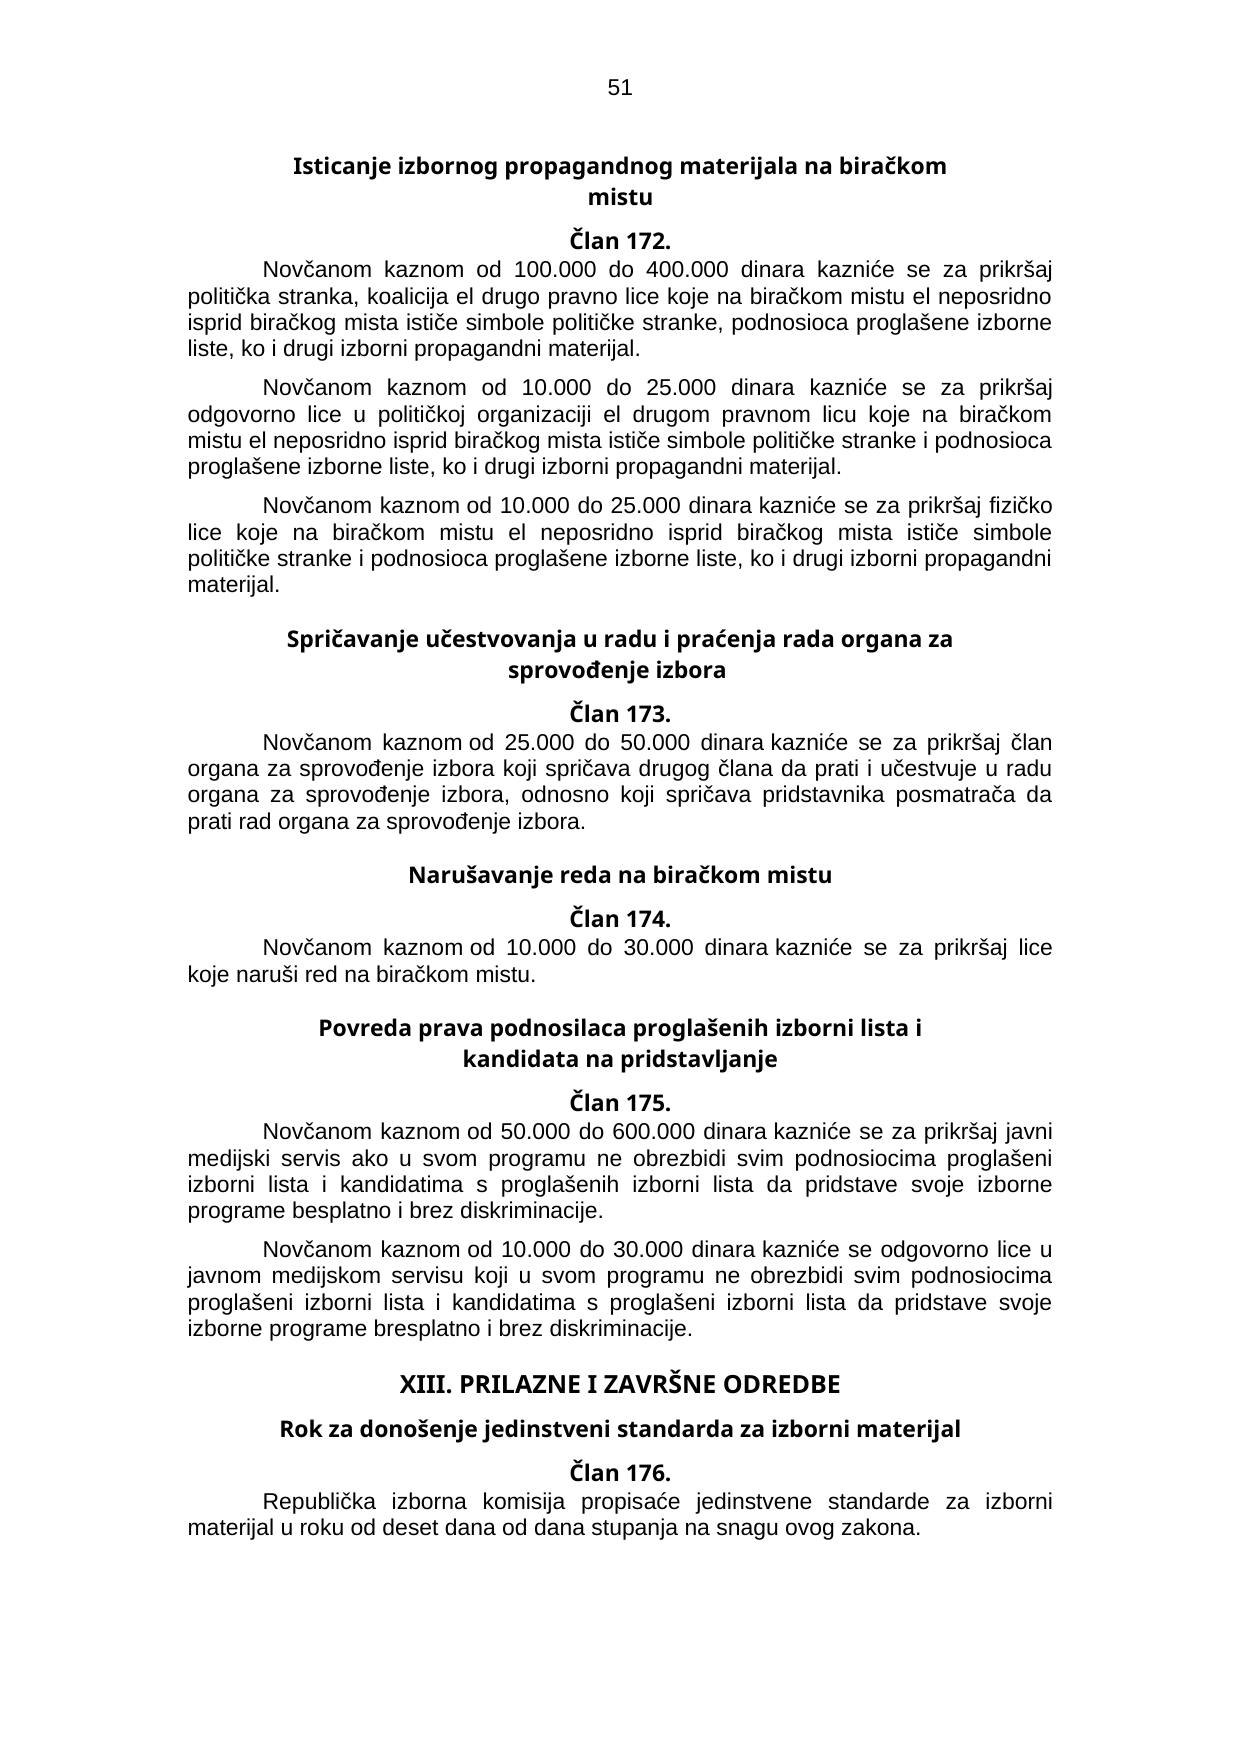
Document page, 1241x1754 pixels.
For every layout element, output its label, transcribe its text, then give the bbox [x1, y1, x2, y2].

text Novčanom kaznom od 10.000 do 30.000 dinara kazniće se odgovorno lice u javnom medijskom servisu koji u svom programu ne obrezbidi svim podnosiocima proglašeni izborni lista i kandidatima s proglašeni izborni lista da pridstave svoje izborne programe bresplatno i brez diskriminacije. [187, 1236, 1053, 1341]
text Narušavanje reda na biračkom mistu [262, 859, 978, 890]
text Republička izborna komisija propisaće jedinstvene standarde za izborni materijal u roku od deset dana od dana stupanja na snagu ovog zakona. [187, 1488, 1053, 1541]
text Novčanom kaznom od 25.000 do 50.000 dinara kazniće se za prikršaj član organa za sprovođenje izbora koji spričava drugog člana da prati i učestvuje u radu organa za sprovođenje izbora, odnosno koji spričava pridstavnika posmatrača da prati rad organa za sprovođenje izbora. [187, 729, 1053, 834]
text Novčanom kaznom od 50.000 do 600.000 dinara kazniće se za prikršaj javni medijski servis ako u svom programu ne obrezbidi svim podnosiocima proglašeni izborni lista i kandidatima s proglašenih izborni lista da pridstave svoje izborne programe besplatno i brez diskriminacije. [187, 1118, 1053, 1223]
text Član 173. [262, 697, 978, 729]
text Novčanom kaznom od 10.000 do 30.000 dinara kazniće se za prikršaj lice koje naruši red na biračkom mistu. [187, 934, 1053, 987]
text Novčanom kaznom od 10.000 do 25.000 dinara kazniće se za prikršaj fizičko lice koje na biračkom mistu el neposridno isprid biračkog mista ističe simbole političke stranke i podnosioca proglašene izborne liste, ko i drugi izborni propagandni materijal. [187, 492, 1053, 597]
text Član 175. [262, 1087, 978, 1118]
text Rok za donošenje jedinstveni standarda za izborni materijal [262, 1413, 978, 1444]
text Član 176. [262, 1457, 978, 1488]
text Novčanom kaznom od 10.000 do 25.000 dinara kazniće se za prikršaj odgovorno lice u političkoj organizaciji el drugom pravnom licu koje na biračkom mistu el neposridno isprid biračkog mista ističe simbole političke stranke i podnosioca proglašene izborne liste, ko i drugi izborni propagandni materijal. [187, 374, 1053, 479]
text XIII. PRILAZNE I ZAVRŠNE ODREDBE [262, 1366, 978, 1401]
text Povreda prava podnosilaca proglašenih izborni lista i kandidata na pridstavljanje [262, 1012, 978, 1074]
text Član 172. [262, 225, 978, 256]
text Isticanje izbornog propagandnog materijala na biračkom mistu [262, 150, 978, 212]
text Spričavanje učestvovanja u radu i praćenja rada organa za sprovođenje izbora [262, 622, 978, 685]
text Novčanom kaznom od 100.000 do 400.000 dinara kazniće se za prikršaj politička stranka, koalicija el drugo pravno lice koje na biračkom mistu el neposridno isprid biračkog mista ističe simbole političke stranke, podnosioca proglašene izborne liste, ko i drugi izborni propagandni materijal. [187, 256, 1053, 362]
text Član 174. [262, 903, 978, 934]
